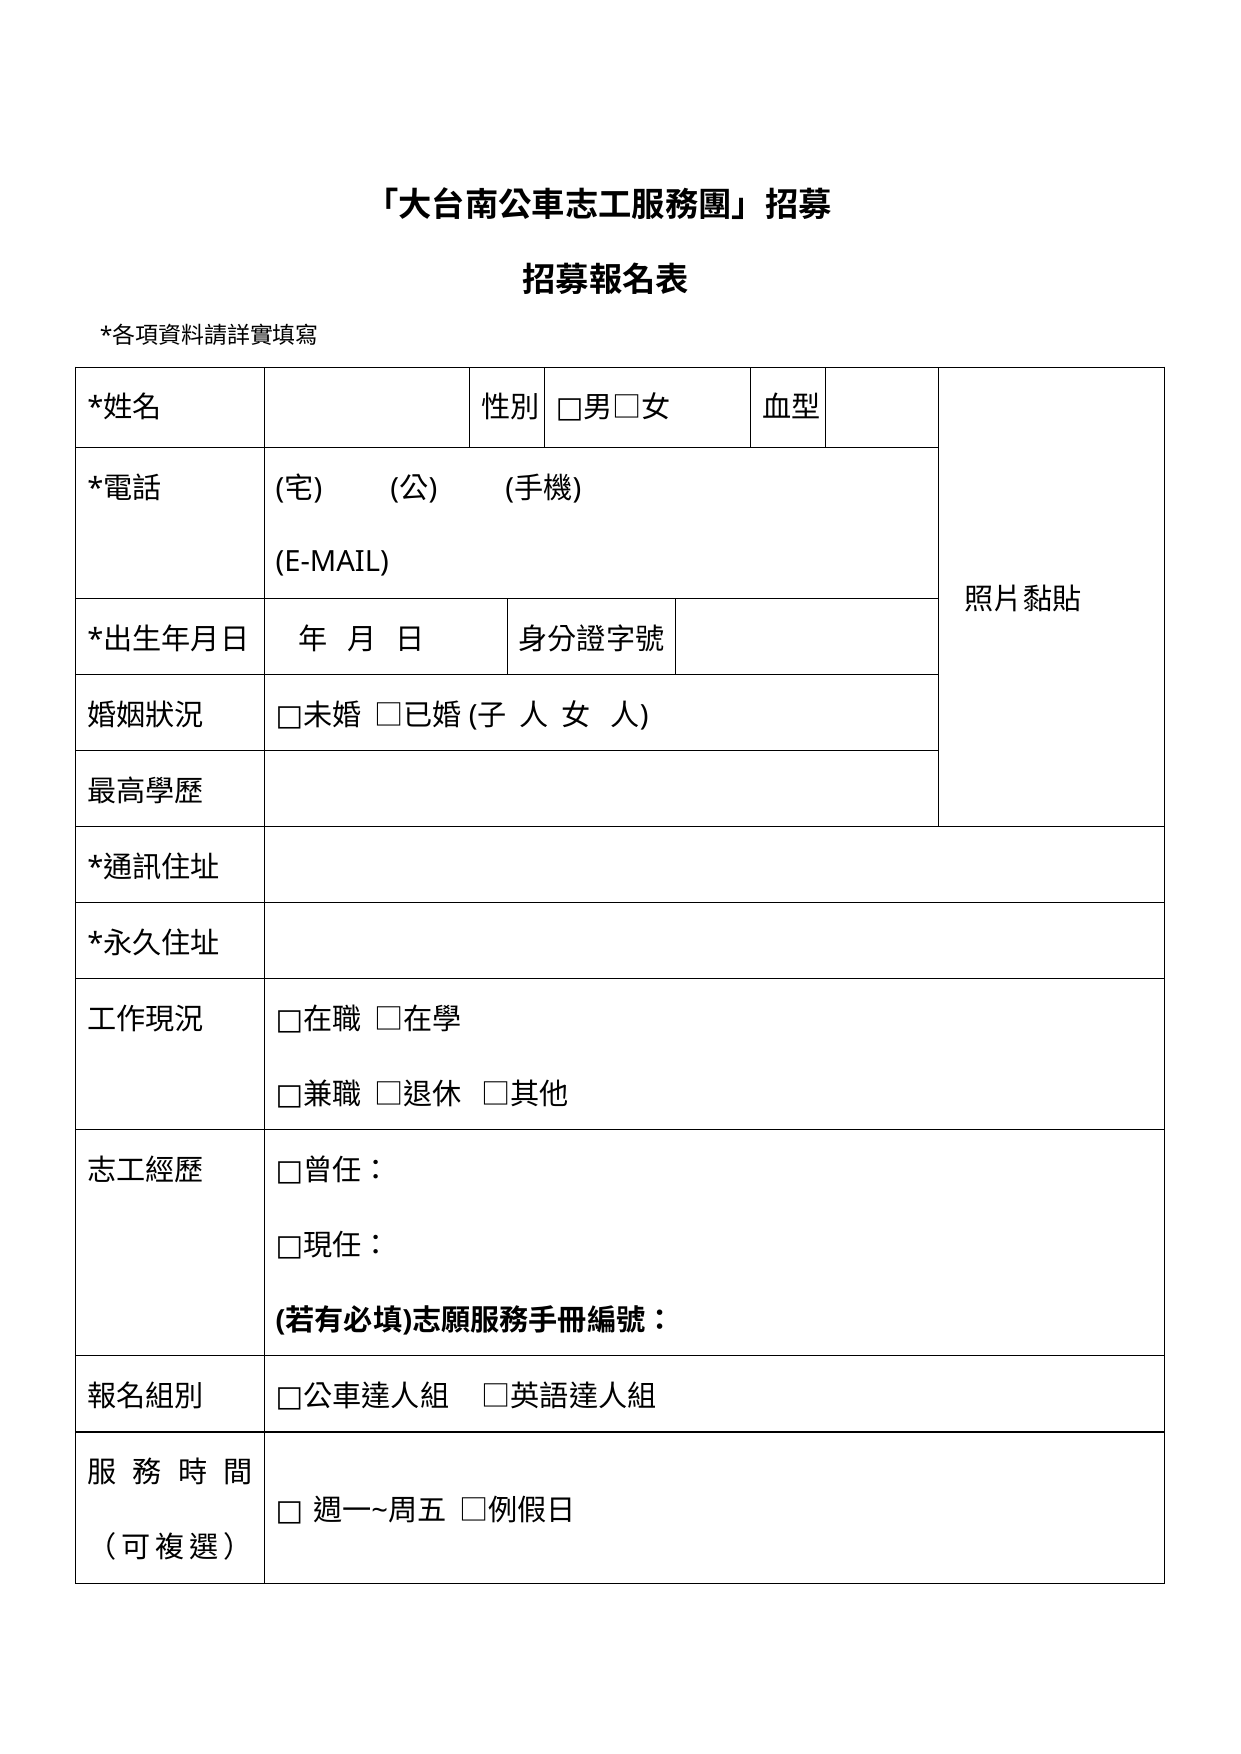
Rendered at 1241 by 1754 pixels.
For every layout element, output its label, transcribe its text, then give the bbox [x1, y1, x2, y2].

table_cell [265, 751, 938, 826]
table_cell *通訊住址 [76, 827, 264, 902]
table_cell 最高學歷 [76, 751, 264, 826]
table_cell [265, 827, 1164, 902]
table_cell [265, 903, 1164, 978]
table_cell *出生年月日 [76, 599, 264, 674]
table_cell 報名組別 [76, 1356, 264, 1431]
table_cell *永久住址 [76, 903, 264, 978]
table_header [826, 368, 938, 447]
table_cell 週一~周五 □例假日 [265, 1433, 1164, 1582]
table_header [265, 368, 469, 447]
table_cell □公車達人組 □英語達人組 [265, 1356, 1164, 1431]
table_cell 服務時間 （可複選） [76, 1433, 264, 1582]
table_cell (宅) (公) (手機) (E-MAIL) [265, 448, 938, 598]
table_cell [676, 599, 938, 674]
table_cell 身分證字號 [508, 599, 675, 674]
table_cell □在職 □在學 □兼職 □退休 □其他 [265, 979, 1164, 1129]
table_cell *電話 [76, 448, 264, 598]
table_header 照片黏貼 [939, 368, 1164, 826]
text 招募報名表 [94, 239, 1117, 314]
table_header 性別 [470, 368, 544, 447]
table_cell 志工經歷 [76, 1130, 264, 1355]
table_cell 年 月 日 [265, 599, 507, 674]
table_cell □曾任： □現任： (若有必填)志願服務手冊編號： [265, 1130, 1164, 1355]
table_header □男□女 [545, 368, 750, 447]
text *各項資料請詳實填寫 [94, 314, 1117, 352]
table_cell 婚姻狀況 [76, 675, 264, 750]
table_header 血型 [751, 368, 825, 447]
table_cell 工作現況 [76, 979, 264, 1129]
text 「大台南公車志工服務團」招募 [143, 164, 1053, 239]
table_cell □未婚 □已婚 (子 人 女 人) [265, 675, 938, 750]
table_header *姓名 [76, 368, 264, 447]
